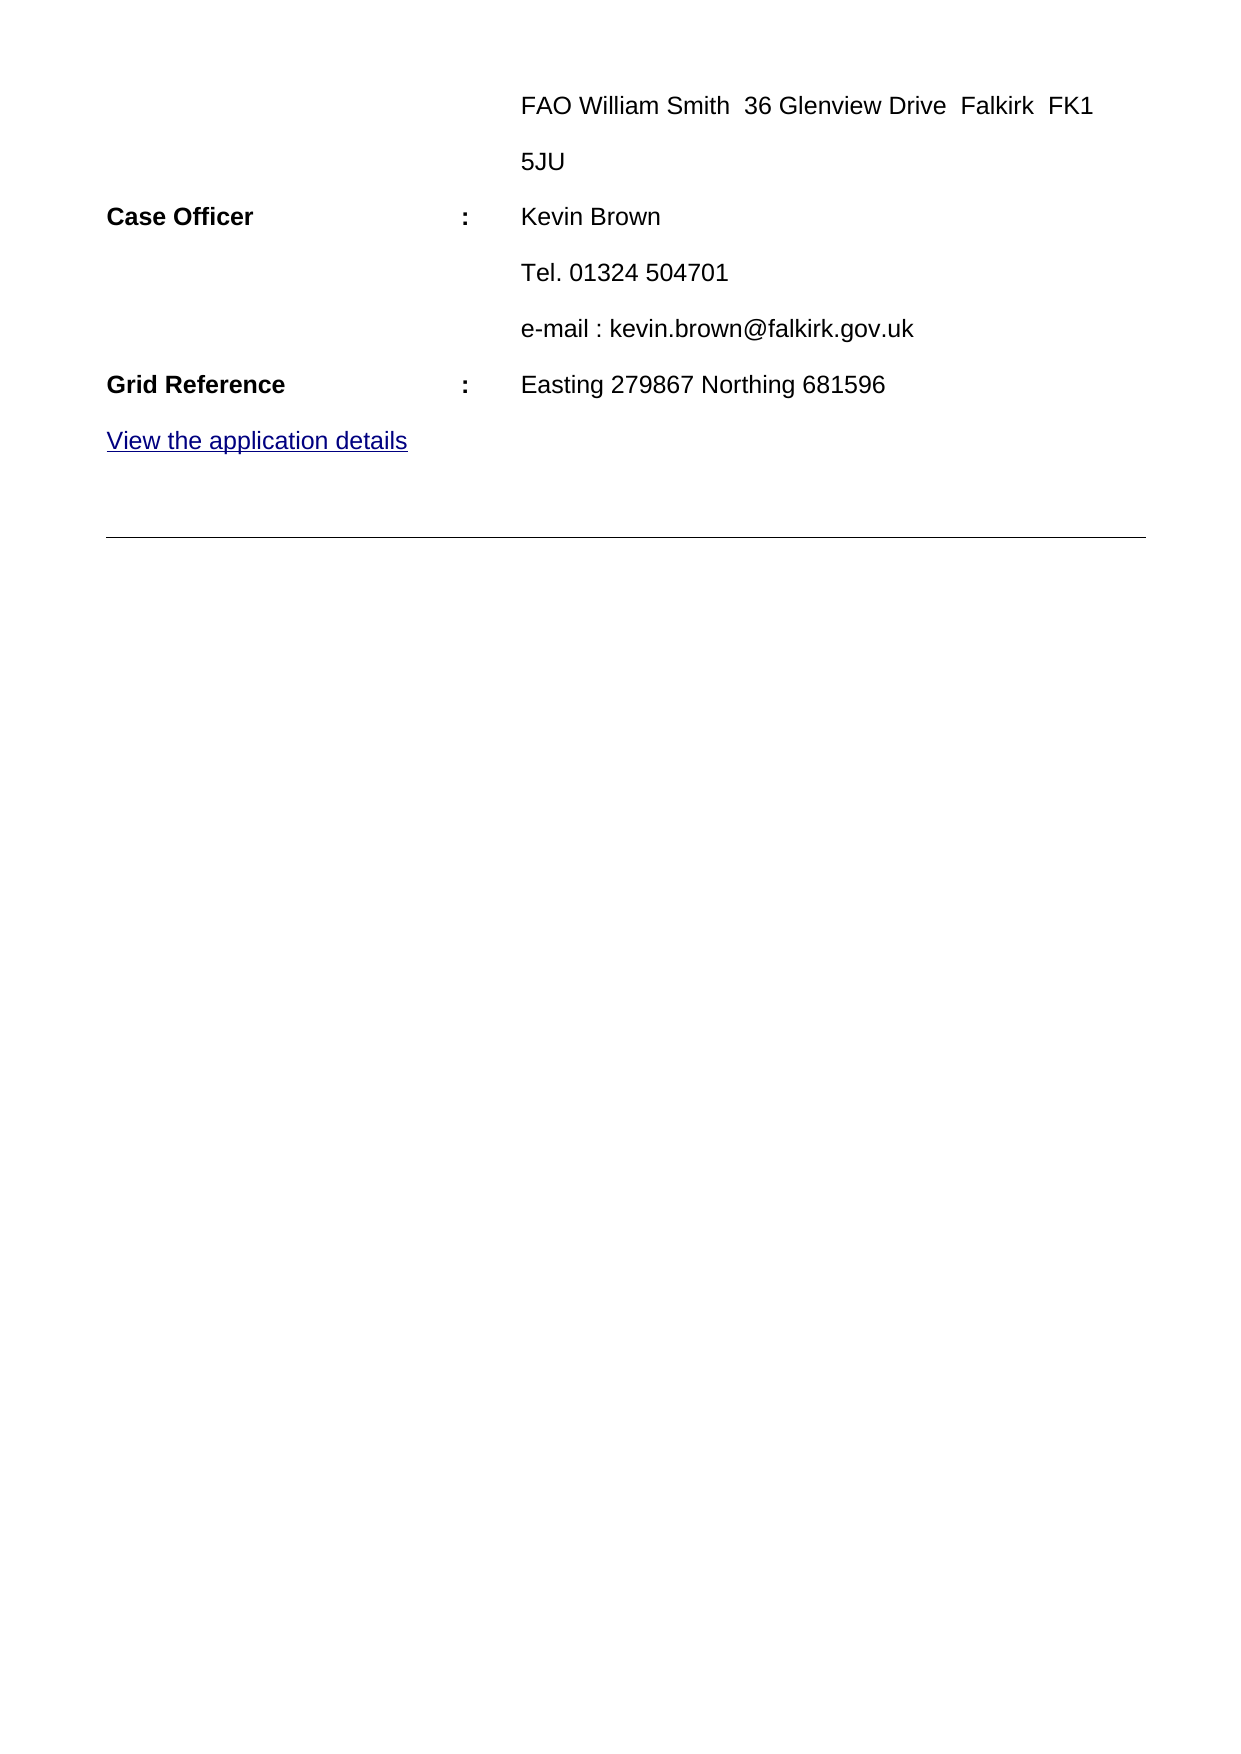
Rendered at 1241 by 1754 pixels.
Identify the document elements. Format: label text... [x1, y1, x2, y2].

text e-mail : kevin.brown@falkirk.gov.uk [106, 314, 1146, 343]
text 5JU [106, 146, 1146, 175]
text FAO William Smith 36 Glenview Drive Falkirk FK1 [106, 91, 1146, 119]
text Tel. 01324 504701 [106, 258, 1146, 287]
text Case Officer : Kevin Brown [106, 202, 1146, 231]
text Grid Reference : Easting 279867 Northing 681596 [106, 370, 1146, 398]
text View the application details [106, 426, 1146, 454]
